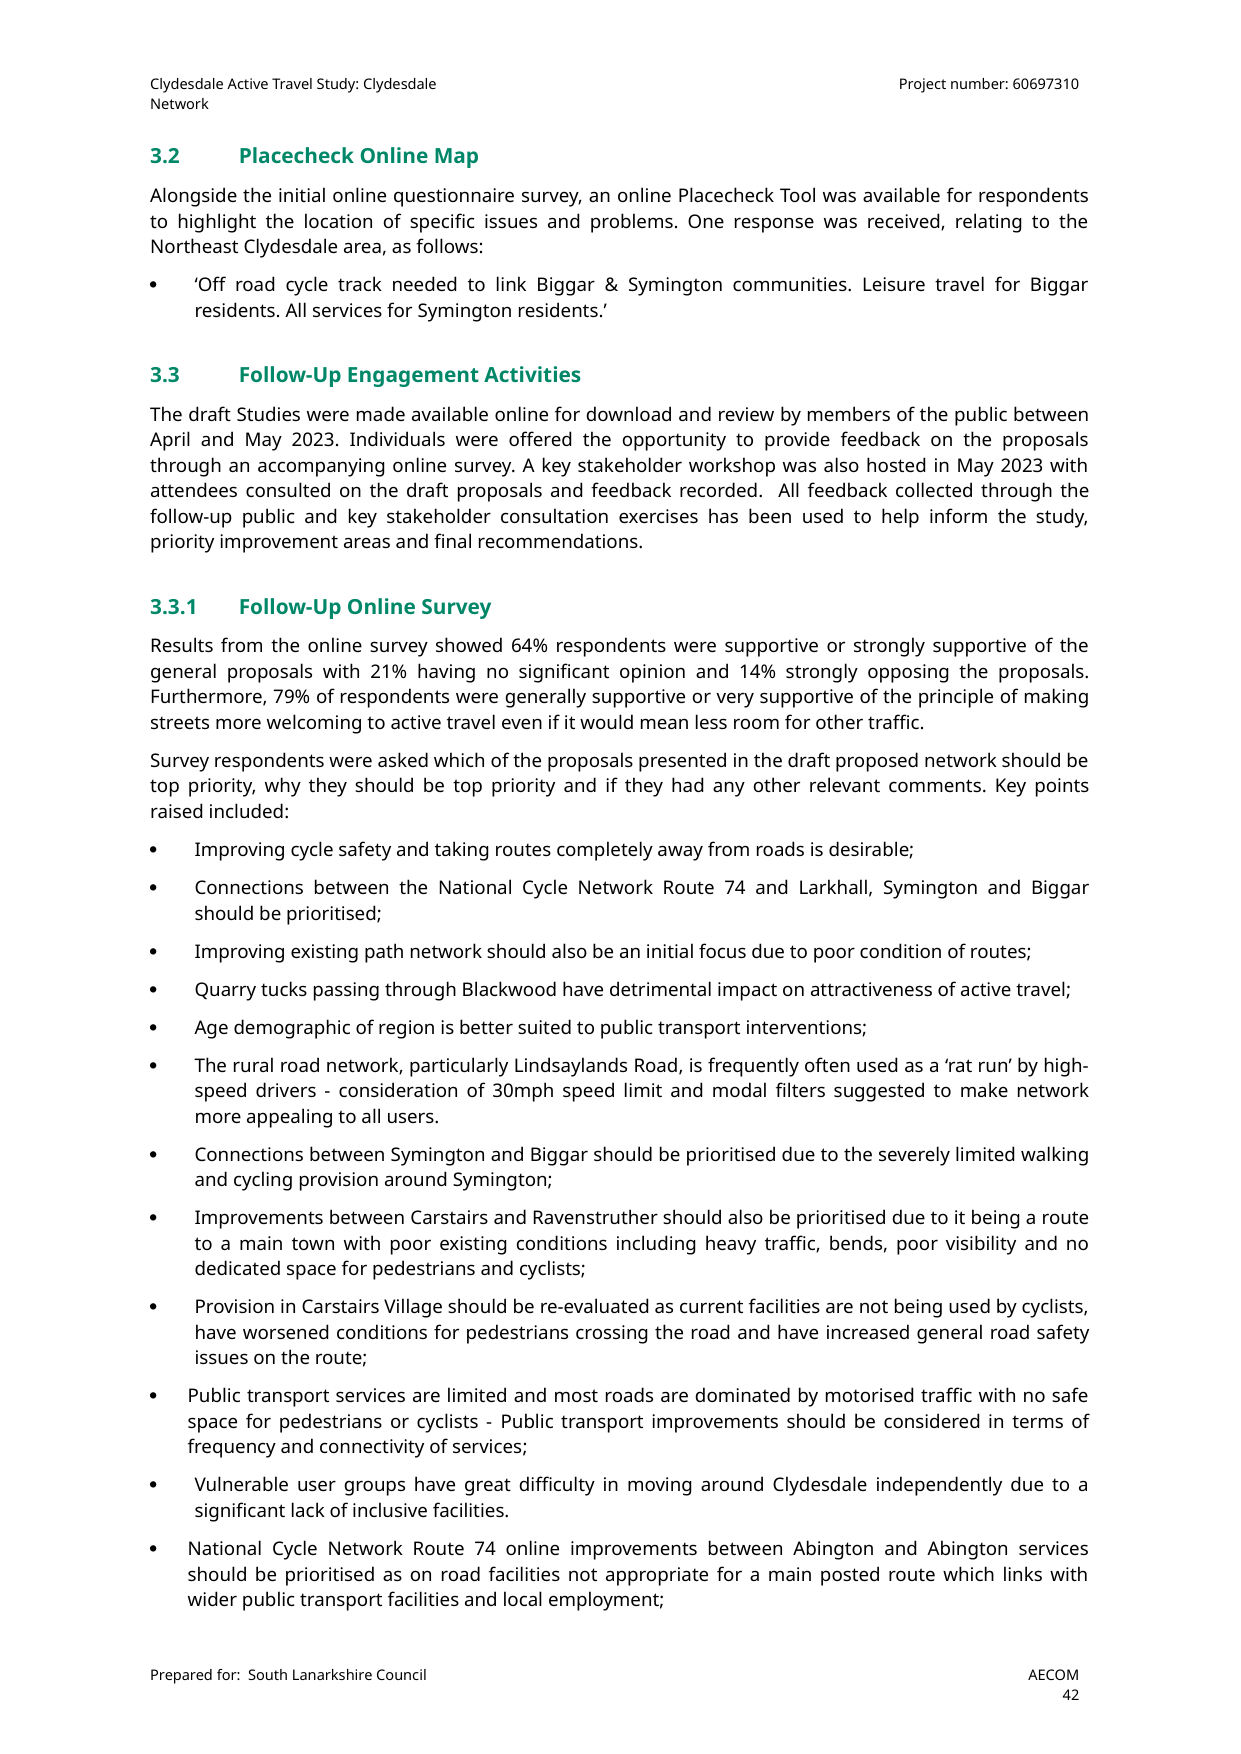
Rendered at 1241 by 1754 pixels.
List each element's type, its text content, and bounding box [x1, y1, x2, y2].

subtitle Placecheck Online Map [150, 142, 1090, 170]
text Alongside the initial online questionnaire survey, an online Placecheck Tool was available for respondents to highlight the location of specific issues and problems. One response was received, relating to the Northeast Clydesdale area, as follows: [150, 183, 1090, 259]
subtitle Follow-Up Engagement Activities [150, 360, 1090, 389]
list Improving existing path network should also be an initial focus due to poor condition of routes; [150, 938, 1090, 963]
list Provision in Carstairs Village should be re-evaluated as current facilities are not being used by cyclists, have worsened conditions for pedestrians crossing the road and have increased general road safety issues on the route; [150, 1294, 1090, 1370]
list National Cycle Network Route 74 online improvements between Abington and Abington services should be prioritised as on road facilities not appropriate for a main posted route which links with wider public transport facilities and local employment; [150, 1535, 1090, 1612]
list Public transport services are limited and most roads are dominated by motorised traffic with no safe space for pedestrians or cyclists - Public transport improvements should be considered in terms of frequency and connectivity of services; [150, 1383, 1090, 1459]
list Connections between Symington and Biggar should be prioritised due to the severely limited walking and cycling provision around Symington; [150, 1141, 1090, 1192]
list ‘Off road cycle track needed to link Biggar & Symington communities. Leisure travel for Biggar residents. All services for Symington residents.’ [150, 272, 1090, 323]
list Improvements between Carstairs and Ravenstruther should also be prioritised due to it being a route to a main town with poor existing conditions including heavy traffic, bends, poor visibility and no dedicated space for pedestrians and cyclists; [150, 1204, 1090, 1281]
list Vulnerable user groups have great difficulty in moving around Clydesdale independently due to a significant lack of inclusive facilities. [150, 1472, 1090, 1523]
list Quarry tucks passing through Blackwood have detrimental impact on attractiveness of active travel; [150, 976, 1090, 1001]
list Age demographic of region is better suited to public transport interventions; [150, 1014, 1090, 1039]
text The draft Studies were made available online for download and review by members of the public between April and May 2023. Individuals were offered the opportunity to provide feedback on the proposals through an accompanying online survey. A key stakeholder workshop was also hosted in May 2023 with attendees consulted on the draft proposals and feedback recorded. All feedback collected through the follow-up public and key stakeholder consultation exercises has been used to help inform the study, priority improvement areas and final recommendations. [150, 401, 1090, 554]
subtitle Follow-Up Online Survey [150, 592, 1090, 620]
text Results from the online survey showed 64% respondents were supportive or strongly supportive of the general proposals with 21% having no significant opinion and 14% strongly opposing the proposals. Furthermore, 79% of respondents were generally supportive or very supportive of the principle of making streets more welcoming to active travel even if it would mean less room for other traffic. [150, 633, 1090, 735]
list Improving cycle safety and taking routes completely away from roads is desirable; [150, 836, 1090, 862]
text Survey respondents were asked which of the proposals presented in the draft proposed network should be top priority, why they should be top priority and if they had any other relevant comments. Key points raised included: [150, 747, 1090, 824]
list Connections between the National Cycle Network Route 74 and Larkhall, Symington and Biggar should be prioritised; [150, 874, 1090, 925]
list The rural road network, particularly Lindsaylands Road, is frequently often used as a ‘rat run’ by high-speed drivers - consideration of 30mph speed limit and modal filters suggested to make network more appealing to all users. [150, 1052, 1090, 1128]
